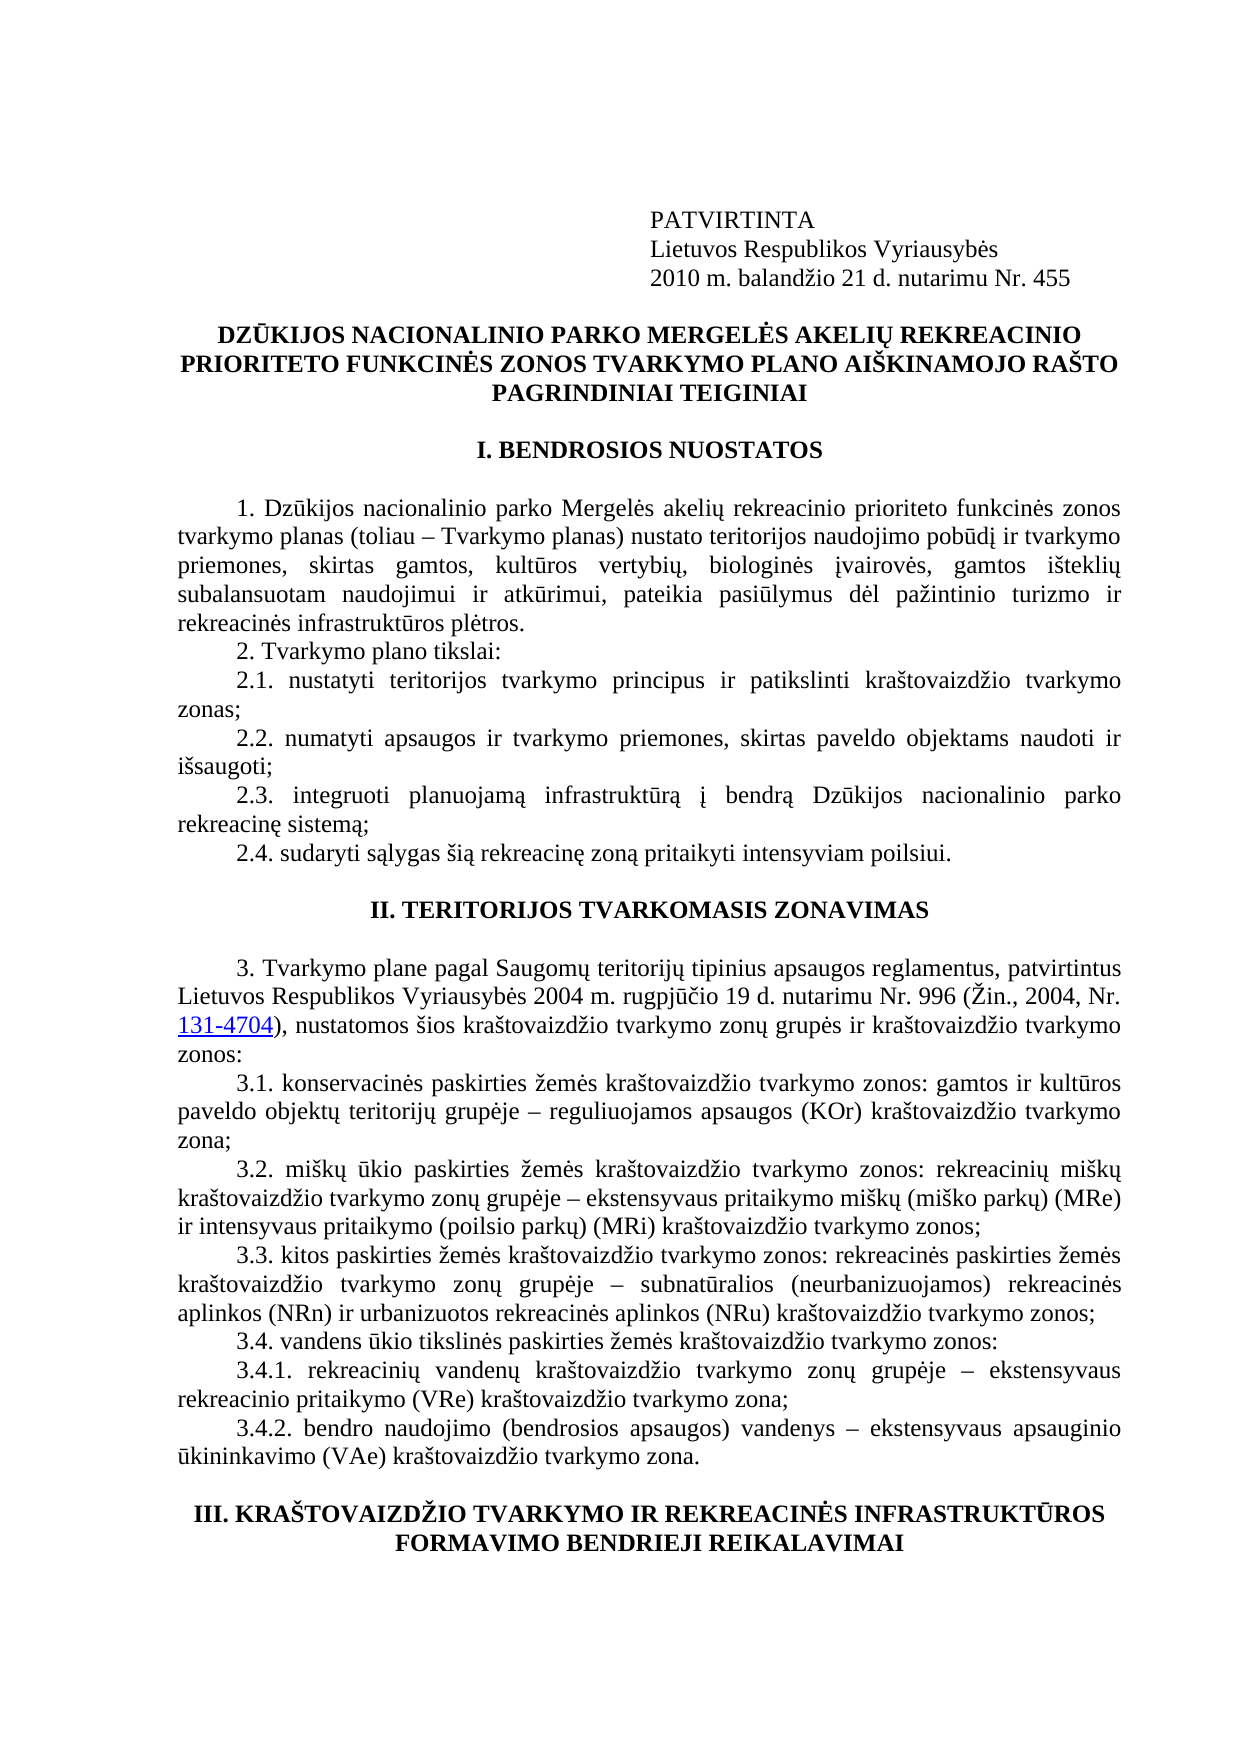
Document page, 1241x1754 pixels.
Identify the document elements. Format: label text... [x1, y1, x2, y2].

text II. TERITORIJOS TVARKOMASIS ZONAVIMAS [177, 895, 1122, 924]
text 1. Dzūkijos nacionalinio parko Mergelės akelių rekreacinio prioriteto funkcinės zonos tvarkymo planas (toliau – Tvarkymo planas) nustato teritorijos naudojimo pobūdį ir tvarkymo priemones, skirtas gamtos, kultūros vertybių, biologinės įvairovės, gamtos išteklių subalansuotam naudojimui ir atkūrimui, pateikia pasiūlymus dėl pažintinio turizmo ir rekreacinės infrastruktūros plėtros. [177, 493, 1122, 636]
text 2.2. numatyti apsaugos ir tvarkymo priemones, skirtas paveldo objektams naudoti ir išsaugoti; [177, 723, 1122, 780]
text III. KRAŠTOVAIZDŽIO TVARKYMO IR REKREACINĖS INFRASTRUKTŪROS FORMAVIMO BENDRIEJI REIKALAVIMAI [177, 1499, 1122, 1556]
text 2010 m. balandžio 21 d. nutarimu Nr. 455 [650, 263, 1122, 291]
text 3.4. vandens ūkio tikslinės paskirties žemės kraštovaizdžio tvarkymo zonos: [177, 1326, 1122, 1355]
text 3.1. konservacinės paskirties žemės kraštovaizdžio tvarkymo zonos: gamtos ir kultūros paveldo objektų teritorijų grupėje – reguliuojamos apsaugos (KOr) kraštovaizdžio tvarkymo zona; [177, 1068, 1122, 1154]
text 2. Tvarkymo plano tikslai: [177, 636, 1122, 665]
text dzūkijos nacionalinio parko MERGELĖS AKELIŲ REKREACINio prioriteto funkcinės ZONOS TVARKYMO PLANO AIŠKINAMOJO RAŠTO PAGRINDINIAI TEIGINIAI [177, 320, 1122, 406]
text Lietuvos Respublikos Vyriausybės [650, 234, 1122, 263]
text 2.4. sudaryti sąlygas šią rekreacinę zoną pritaikyti intensyviam poilsiui. [177, 838, 1122, 866]
text 2.1. nustatyti teritorijos tvarkymo principus ir patikslinti kraštovaizdžio tvarkymo zonas; [177, 665, 1122, 723]
text 3. Tvarkymo plane pagal Saugomų teritorijų tipinius apsaugos reglamentus, patvirtintus Lietuvos Respublikos Vyriausybės 2004 m. rugpjūčio 19 d. nutarimu Nr. 996 (Žin., 2004, Nr. 131-4704), nustatomos šios kraštovaizdžio tvarkymo zonų grupės ir kraštovaizdžio tvarkymo zonos: [177, 953, 1122, 1068]
text 3.3. kitos paskirties žemės kraštovaizdžio tvarkymo zonos: rekreacinės paskirties žemės kraštovaizdžio tvarkymo zonų grupėje – subnatūralios (neurbanizuojamos) rekreacinės aplinkos (NRn) ir urbanizuotos rekreacinės aplinkos (NRu) kraštovaizdžio tvarkymo zonos; [177, 1240, 1122, 1326]
text 3.2. miškų ūkio paskirties žemės kraštovaizdžio tvarkymo zonos: rekreacinių miškų kraštovaizdžio tvarkymo zonų grupėje – ekstensyvaus pritaikymo miškų (miško parkų) (MRe) ir intensyvaus pritaikymo (poilsio parkų) (MRi) kraštovaizdžio tvarkymo zonos; [177, 1154, 1122, 1240]
text 3.4.2. bendro naudojimo (bendrosios apsaugos) vandenys – ekstensyvaus apsauginio ūkininkavimo (VAe) kraštovaizdžio tvarkymo zona. [177, 1413, 1122, 1470]
text Patvirtinta [650, 205, 1122, 234]
text 3.4.1. rekreacinių vandenų kraštovaizdžio tvarkymo zonų grupėje – ekstensyvaus rekreacinio pritaikymo (VRe) kraštovaizdžio tvarkymo zona; [177, 1355, 1122, 1413]
text 2.3. integruoti planuojamą infrastruktūrą į bendrą Dzūkijos nacionalinio parko rekreacinę sistemą; [177, 780, 1122, 838]
text I. BENDROSIOS NUOSTATOS [177, 435, 1122, 464]
